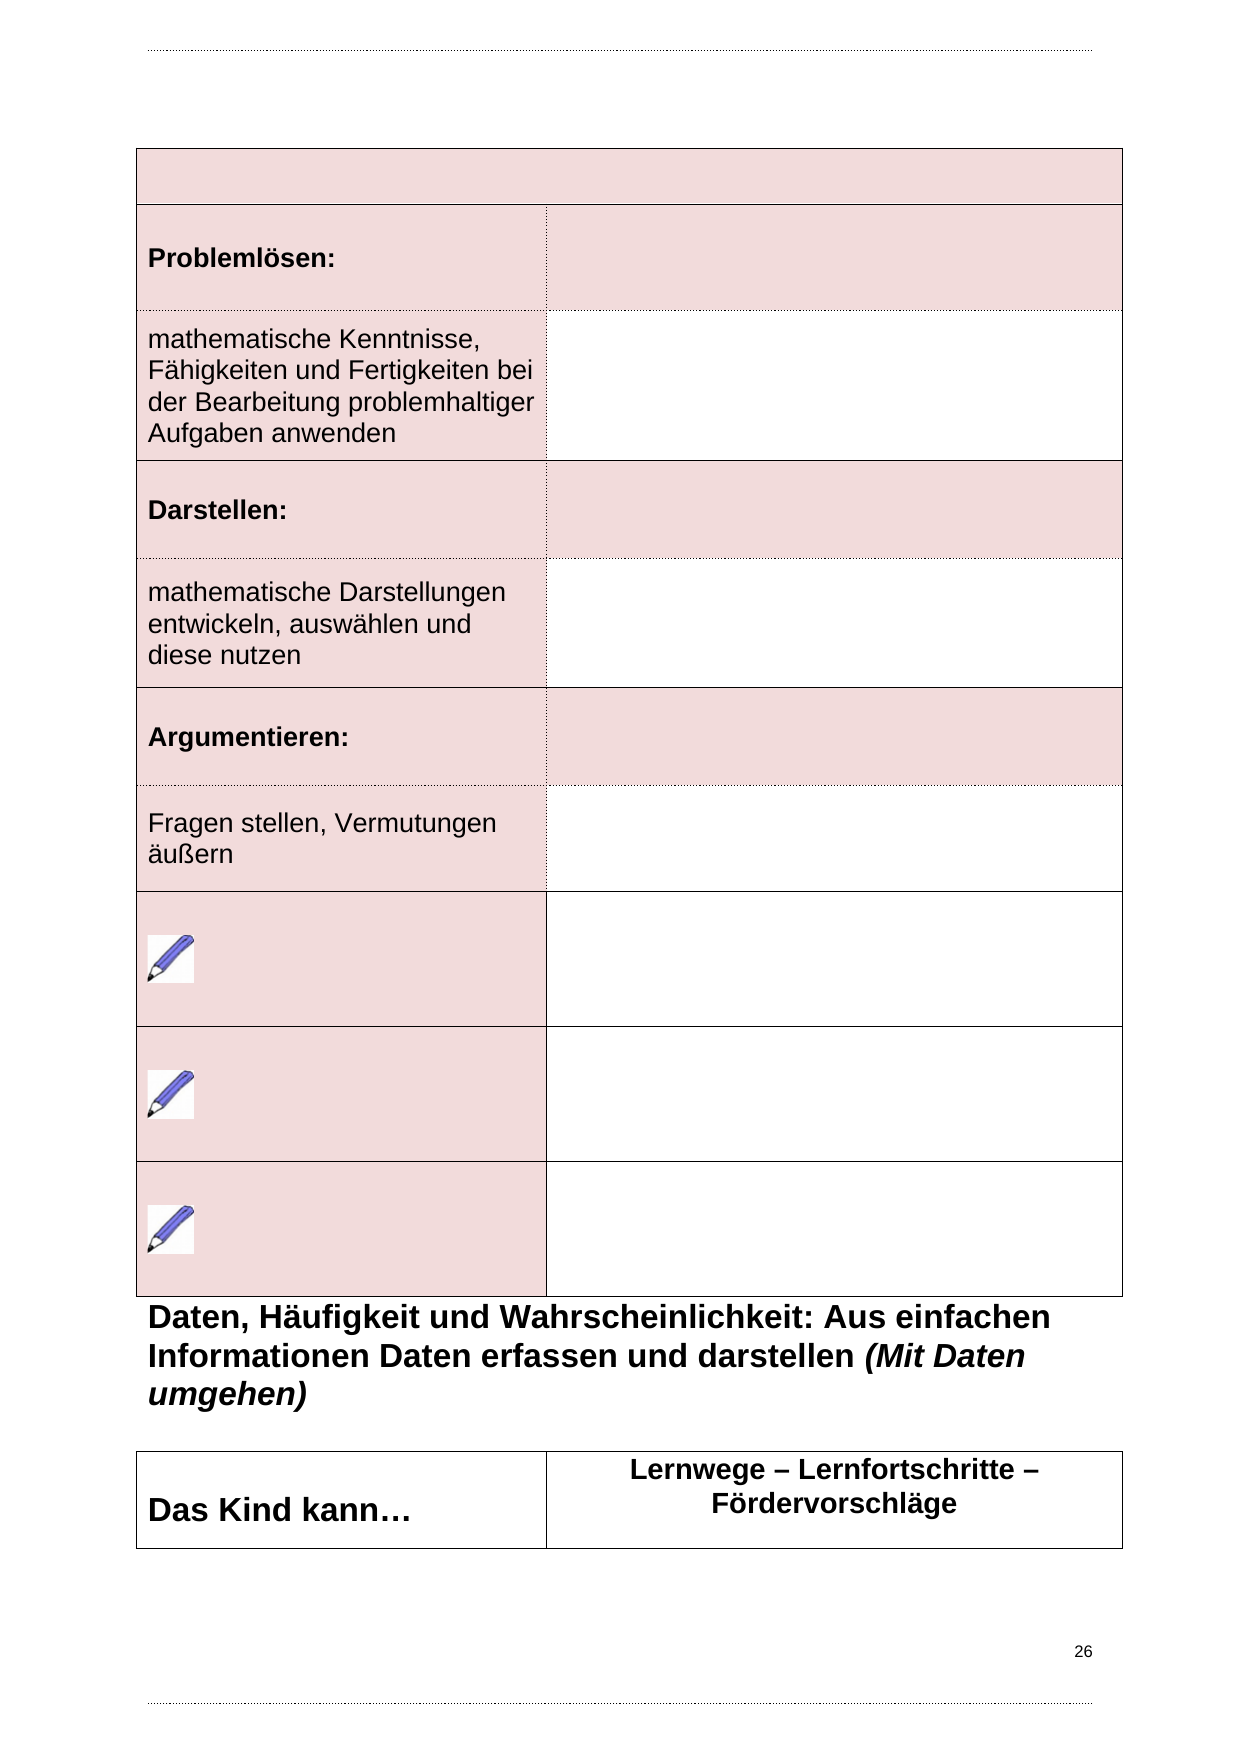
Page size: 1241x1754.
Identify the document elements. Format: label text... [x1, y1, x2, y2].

table_cell [547, 461, 1122, 558]
table_cell [547, 310, 1122, 460]
picture [147, 1205, 194, 1254]
table_cell mathematische Kenntnisse, Fähigkeiten und Fertigkeiten bei der Bearbeitung problemhaltiger Aufgaben anwenden [137, 310, 547, 460]
table_cell [547, 1027, 1122, 1161]
table_cell mathematische Darstellungen entwickeln, auswählen und diese nutzen [137, 558, 547, 687]
table_cell [547, 558, 1122, 687]
table_cell [547, 785, 1122, 891]
table_header Lernwege – Lernfortschritte – Fördervorschläge [547, 1452, 1122, 1548]
table_cell Fragen stellen, Vermutungen äußern [137, 785, 547, 891]
table_cell Problemlösen: [137, 205, 547, 310]
text Daten, Häufigkeit und Wahrscheinlichkeit: Aus einfachen Informationen Daten erfassen und darstellen (Mit Daten umgehen) [148, 1297, 1092, 1413]
table_cell Argumentieren: [137, 688, 547, 785]
table_cell [137, 1162, 546, 1296]
table_cell [137, 1027, 546, 1161]
table_header Das Kind kann… [137, 1452, 546, 1548]
table_cell [137, 892, 546, 1026]
table_cell [547, 892, 1122, 1026]
table_cell [547, 1162, 1122, 1296]
picture [147, 1070, 194, 1119]
table_cell Darstellen: [137, 461, 547, 558]
table_cell [547, 688, 1122, 785]
table_cell [547, 205, 1122, 310]
picture [147, 935, 194, 983]
table_header [137, 149, 1122, 203]
